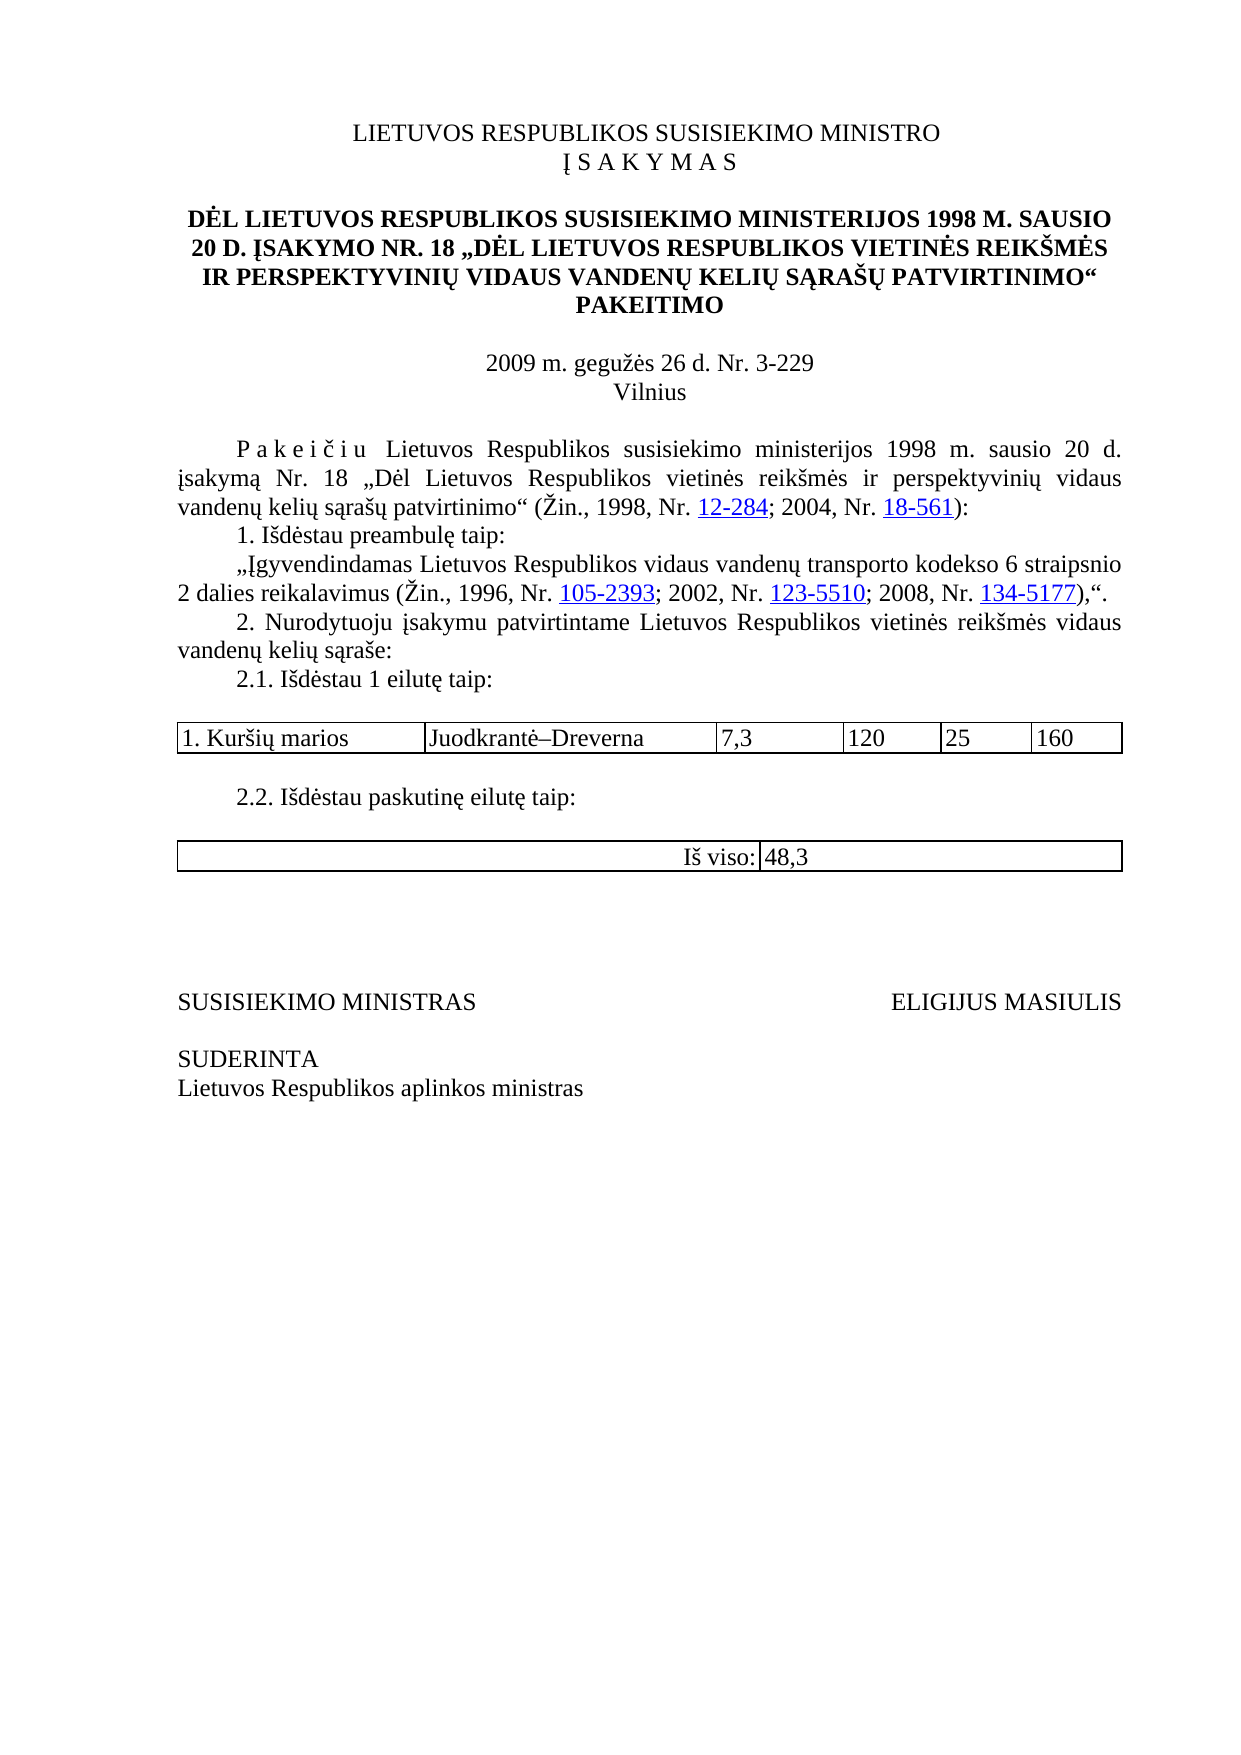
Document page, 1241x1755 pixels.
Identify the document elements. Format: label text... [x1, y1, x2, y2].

table_header 25 [942, 723, 1031, 752]
table_header 120 [844, 723, 940, 752]
text 2. Nurodytuoju įsakymu patvirtintame Lietuvos Respublikos vietinės reikšmės vidaus vandenų kelių sąraše: [177, 607, 1122, 664]
table_header 48,3 [761, 842, 1121, 870]
text Lietuvos Respublikos aplinkos ministras [177, 1073, 1122, 1102]
text 2.1. Išdėstau 1 eilutę taip: [177, 664, 1122, 693]
text „Įgyvendindamas Lietuvos Respublikos vidaus vandenų transporto kodekso 6 straipsnio 2 dalies reikalavimus (Žin., 1996, Nr. 105-2393; 2002, Nr. 123-5510; 2008, Nr. 134-5177),“. [177, 549, 1122, 607]
text 1. Išdėstau preambulę taip: [177, 521, 1122, 549]
text SUSISIEKIMO MINISTRAS ELIGIJUS MASIULIS [177, 987, 1122, 1016]
text SUDERINTA [177, 1044, 1122, 1073]
text Vilnius [177, 377, 1122, 406]
text 2.2. Išdėstau paskutinę eilutę taip: [177, 782, 1122, 811]
text LIETUVOS RESPUBLIKOS SUSISIEKIMO MINISTRO [177, 118, 1122, 147]
table_header 1. Kuršių marios [178, 723, 424, 752]
text 2009 m. gegužės 26 d. Nr. 3-229 [177, 348, 1122, 377]
text DĖL LIETUVOS RESPUBLIKOS SUSISIEKIMO MINISTERIJOS 1998 M. SAUSIO 20 D. ĮSAKYMO NR. 18 „DĖL LIETUVOS RESPUBLIKOS VIETINĖS REIKŠMĖS IR PERSPEKTYVINIŲ VIDAUS VANDENŲ KELIŲ SĄRAŠŲ PATVIRTINIMO“ PAKEITIMO [177, 204, 1122, 319]
text ĮSAKYMAS [177, 147, 1122, 176]
text Pakeičiu Lietuvos Respublikos susisiekimo ministerijos 1998 m. sausio 20 d. įsakymą Nr. 18 „Dėl Lietuvos Respublikos vietinės reikšmės ir perspektyvinių vidaus vandenų kelių sąrašų patvirtinimo“ (Žin., 1998, Nr. 12-284; 2004, Nr. 18-561): [177, 434, 1122, 521]
table_header Juodkrantė–Dreverna [426, 723, 716, 752]
table_header 7,3 [717, 723, 843, 752]
table_header Iš viso: [178, 842, 759, 870]
table_header 160 [1032, 723, 1121, 752]
